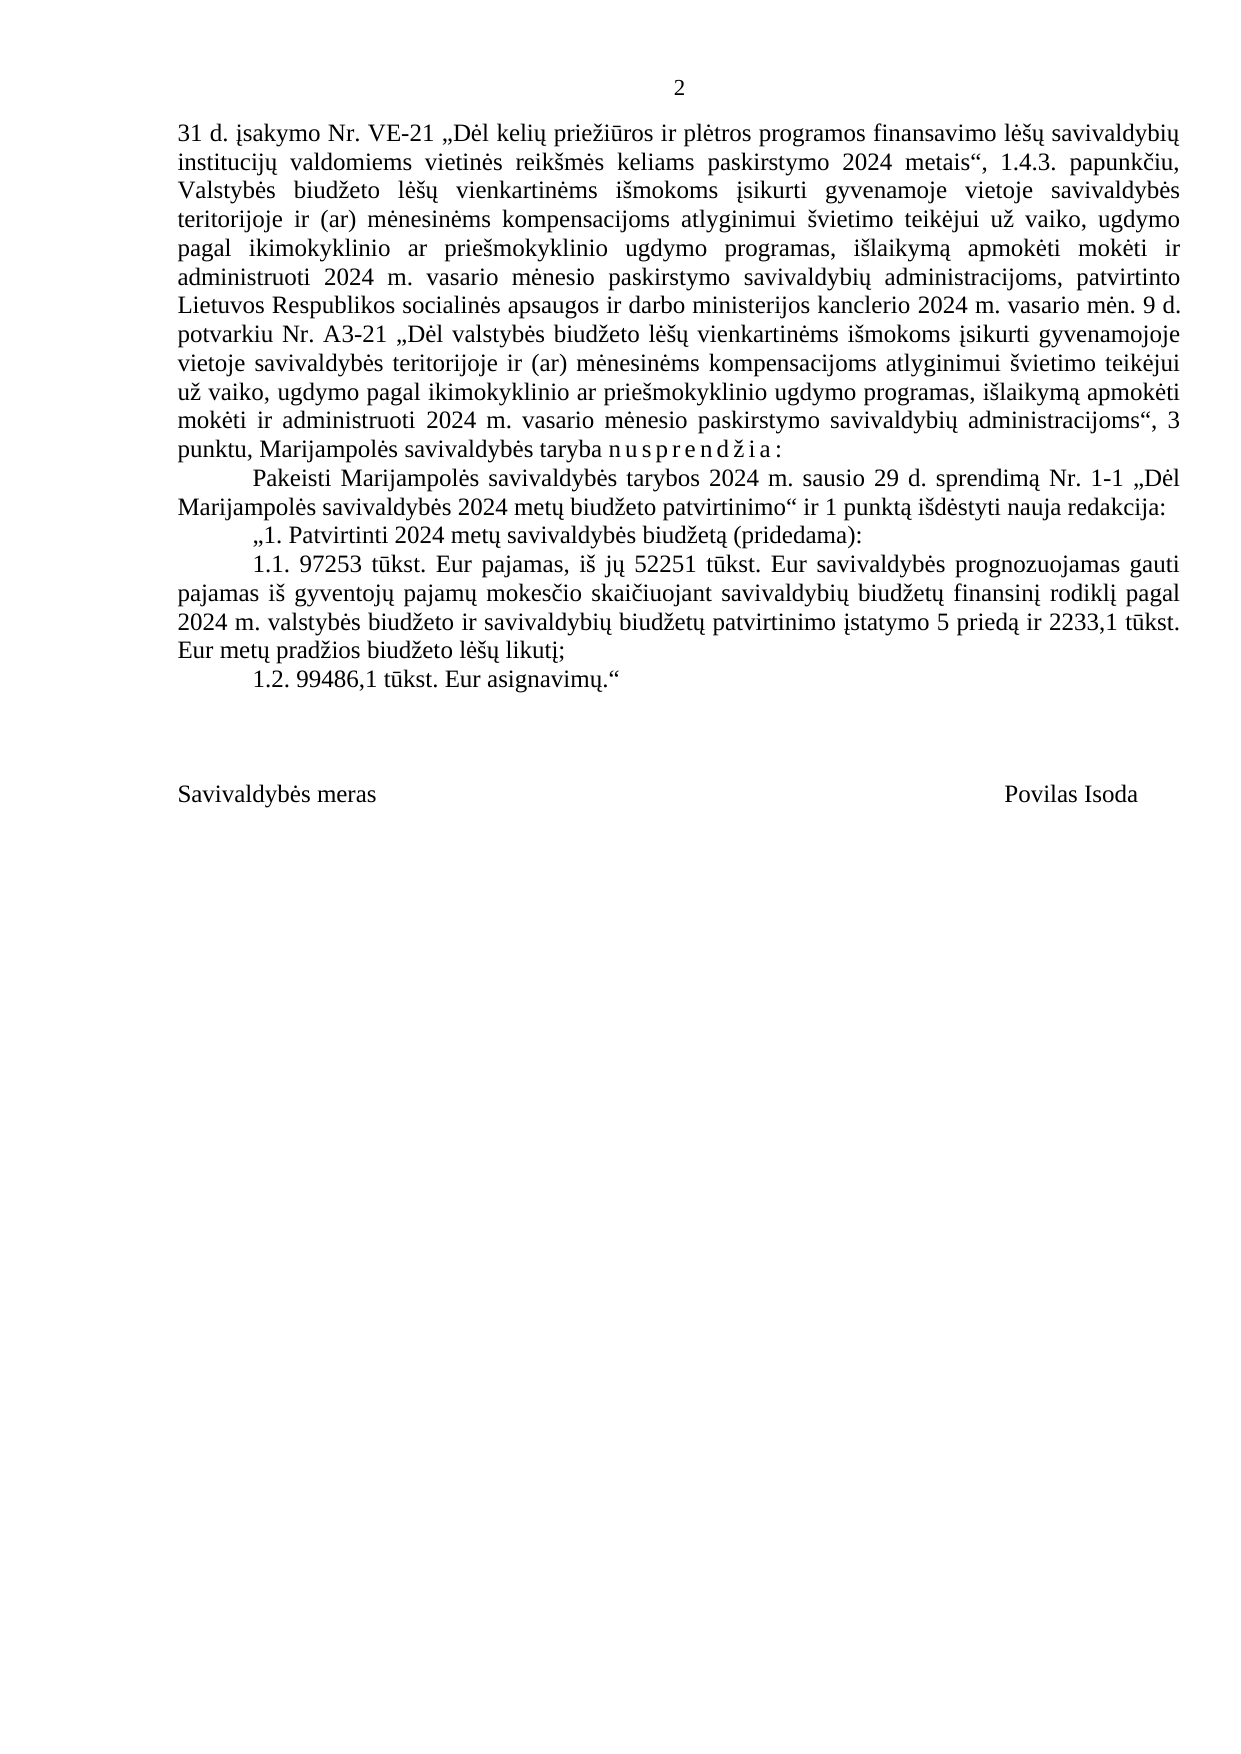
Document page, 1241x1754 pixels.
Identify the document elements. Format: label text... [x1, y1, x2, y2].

text „1. Patvirtinti 2024 metų savivaldybės biudžetą (pridedama): [177, 521, 1181, 549]
text Pakeisti Marijampolės savivaldybės tarybos 2024 m. sausio 29 d. sprendimą Nr. 1-1 „Dėl Marijampolės savivaldybės 2024 metų biudžeto patvirtinimo“ ir 1 punktą išdėstyti nauja redakcija: [177, 463, 1181, 521]
text 1.2. 99486,1 tūkst. Eur asignavimų.“ [177, 664, 1181, 693]
text Savivaldybės meras Povilas Isoda [177, 779, 1181, 808]
text 1.1. 97253 tūkst. Eur pajamas, iš jų 52251 tūkst. Eur savivaldybės prognozuojamas gauti pajamas iš gyventojų pajamų mokesčio skaičiuojant savivaldybių biudžetų finansinį rodiklį pagal 2024 m. valstybės biudžeto ir savivaldybių biudžetų patvirtinimo įstatymo 5 priedą ir 2233,1 tūkst. Eur metų pradžios biudžeto lėšų likutį; [177, 549, 1181, 664]
text 31 d. įsakymo Nr. VE-21 „Dėl kelių priežiūros ir plėtros programos finansavimo lėšų savivaldybių institucijų valdomiems vietinės reikšmės keliams paskirstymo 2024 metais“, 1.4.3. papunkčiu, Valstybės biudžeto lėšų vienkartinėms išmokoms įsikurti gyvenamoje vietoje savivaldybės teritorijoje ir (ar) mėnesinėms kompensacijoms atlyginimui švietimo teikėjui už vaiko, ugdymo pagal ikimokyklinio ar priešmokyklinio ugdymo programas, išlaikymą apmokėti mokėti ir administruoti 2024 m. vasario mėnesio paskirstymo savivaldybių administracijoms, patvirtinto Lietuvos Respublikos socialinės apsaugos ir darbo ministerijos kanclerio 2024 m. vasario mėn. 9 d. potvarkiu Nr. A3-21 „Dėl valstybės biudžeto lėšų vienkartinėms išmokoms įsikurti gyvenamojoje vietoje savivaldybės teritorijoje ir (ar) mėnesinėms kompensacijoms atlyginimui švietimo teikėjui už vaiko, ugdymo pagal ikimokyklinio ar priešmokyklinio ugdymo programas, išlaikymą apmokėti mokėti ir administruoti 2024 m. vasario mėnesio paskirstymo savivaldybių administracijoms“, 3 punktu, Marijampolės savivaldybės taryba nusprendžia: [177, 118, 1181, 463]
